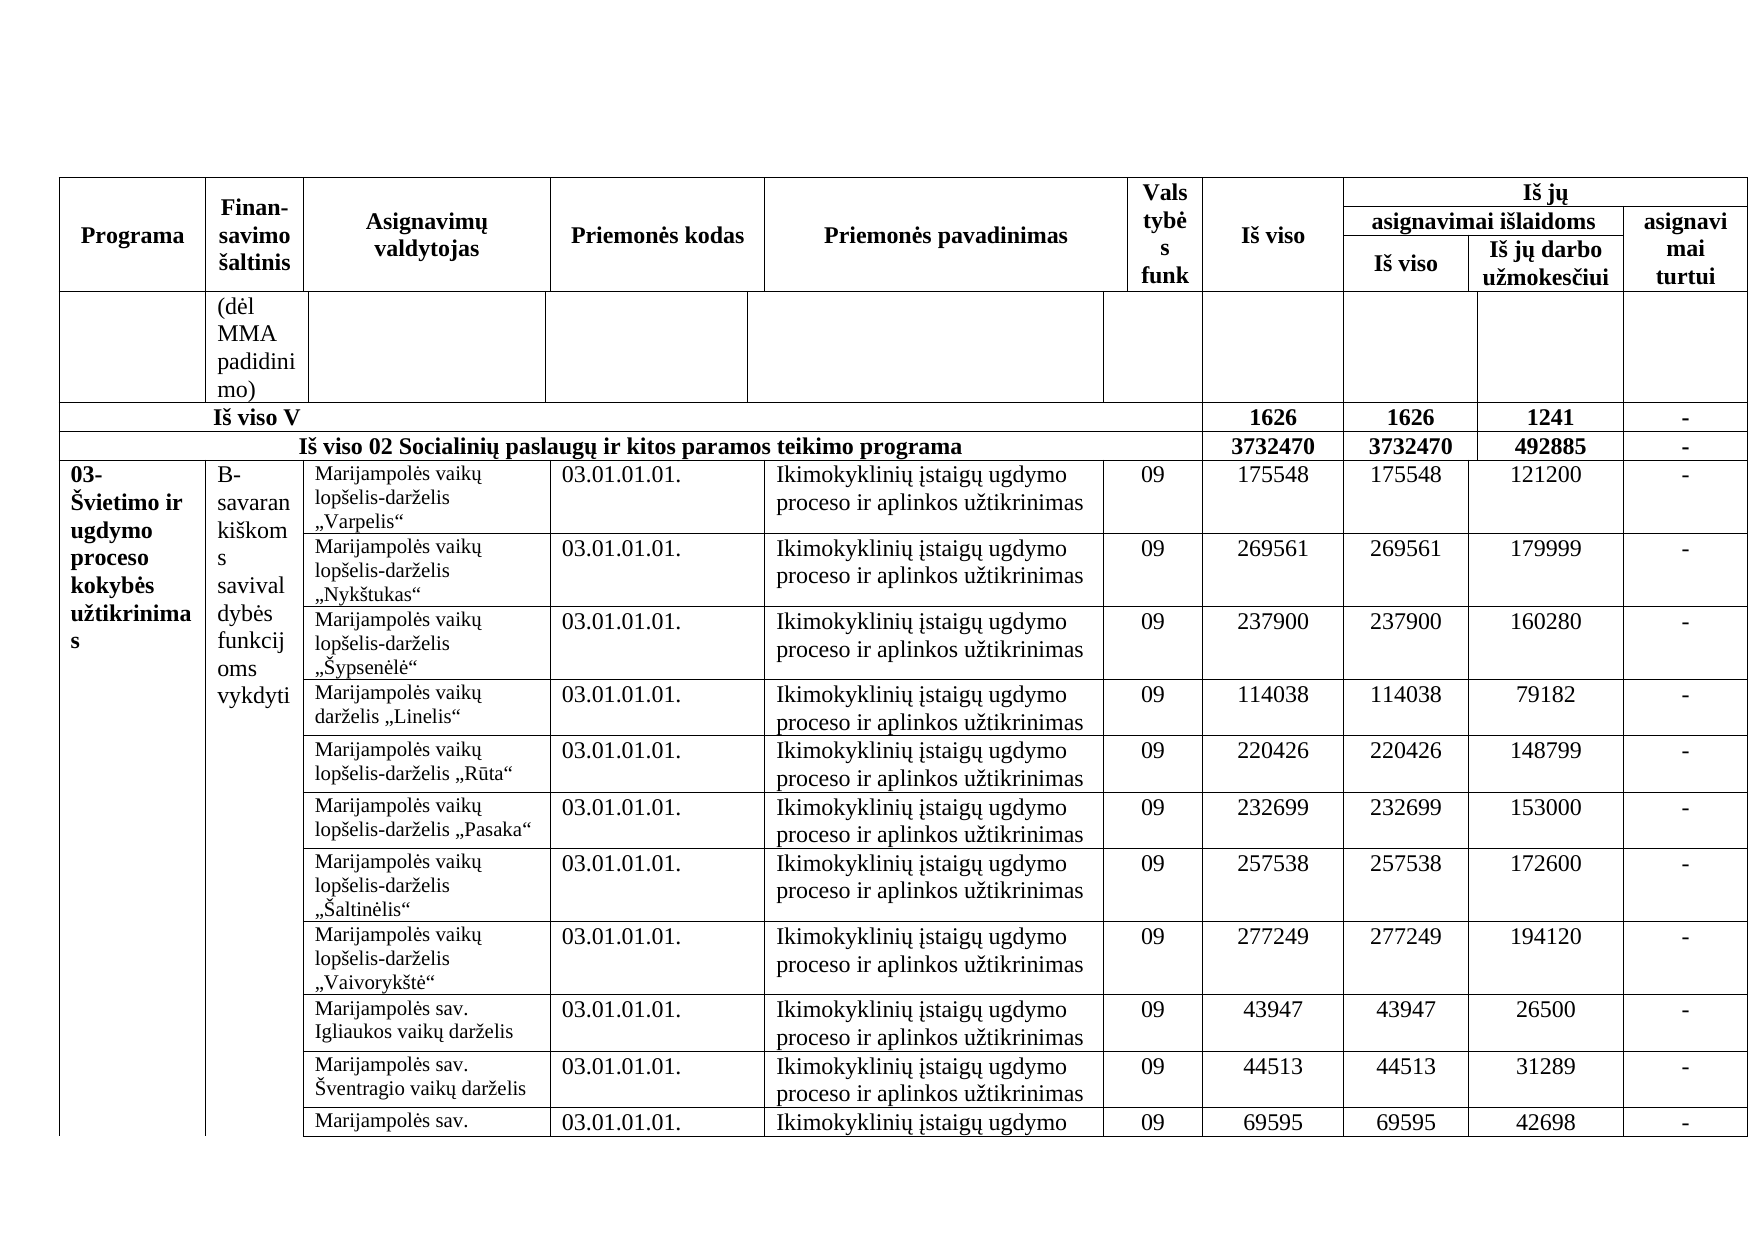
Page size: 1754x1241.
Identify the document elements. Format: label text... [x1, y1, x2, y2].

table_cell 148799 [1469, 736, 1623, 792]
table_cell 194120 [1469, 922, 1623, 994]
table_cell 172600 [1469, 849, 1623, 921]
table_cell [1748, 1107, 1754, 1136]
table_header Programa [60, 178, 205, 291]
table_cell 03.01.01.01. [551, 680, 764, 735]
table_cell Ikimokyklinių įstaigų ugdymo proceso ir aplinkos užtikrinimas [765, 607, 1103, 679]
table_cell 160280 [1469, 607, 1623, 679]
table_cell [60, 292, 205, 402]
table_cell [60, 1051, 205, 1107]
table_cell 03.01.01.01. [551, 607, 764, 679]
table_cell 43947 [1344, 995, 1468, 1051]
table_cell 03.01.01.01. [551, 534, 764, 606]
table_cell 220426 [1344, 736, 1468, 792]
table_cell [1748, 994, 1754, 1051]
table_cell 03.01.01.01. [551, 461, 764, 533]
table_cell Iš jų darbo užmokesčiui [1469, 236, 1623, 291]
table_cell Ikimokyklinių įstaigų ugdymo proceso ir aplinkos užtikrinimas [765, 849, 1103, 921]
table_cell Marijampolės vaikų lopšelis-darželis „Nykštukas“ [304, 534, 550, 606]
table_cell 232699 [1344, 793, 1468, 848]
table_cell Iš viso [1344, 236, 1468, 291]
table_cell Ikimokyklinių įstaigų ugdymo proceso ir aplinkos užtikrinimas [765, 1052, 1103, 1107]
table_cell - [1624, 793, 1747, 848]
table_cell Ikimokyklinių įstaigų ugdymo proceso ir aplinkos užtikrinimas [765, 793, 1103, 848]
table_cell 09 [1104, 922, 1202, 994]
table_cell - [1624, 995, 1747, 1051]
table_cell Marijampolės vaikų lopšelis-darželis „Rūta“ [304, 736, 550, 792]
table_cell 232699 [1203, 793, 1343, 848]
table_header Iš viso [1203, 178, 1343, 291]
table_cell [60, 1107, 205, 1136]
table_cell 257538 [1203, 849, 1343, 921]
table_cell 44513 [1203, 1052, 1343, 1107]
table_cell 492885 [1478, 432, 1623, 459]
table_cell 69595 [1344, 1108, 1468, 1136]
table_cell 1241 [1478, 403, 1623, 431]
table_cell B-savarankiškoms savivaldybės funkcijoms vykdyti [206, 461, 303, 921]
table_cell 237900 [1203, 607, 1343, 679]
table_cell 1626 [1203, 403, 1343, 431]
table_header Asignavimų valdytojas [304, 178, 550, 291]
table_cell 09 [1104, 736, 1202, 792]
table_cell 69595 [1203, 1108, 1343, 1136]
table_cell [1748, 206, 1754, 234]
table_cell - [1624, 736, 1747, 792]
table_cell [309, 292, 545, 402]
table_cell [1748, 235, 1754, 291]
table_cell [206, 921, 303, 994]
table_cell 03.01.01.01. [551, 793, 764, 848]
table_cell - [1624, 292, 1747, 402]
table_cell - [1624, 403, 1747, 431]
table_cell Iš viso 02 Socialinių paslaugų ir kitos paramos teikimo programa [60, 432, 1202, 459]
table_cell [206, 994, 303, 1051]
table_cell 09 [1104, 680, 1202, 735]
table_cell 03.01.01.01. [551, 995, 764, 1051]
table_cell Marijampolės vaikų lopšelis-darželis „Pasaka“ [304, 793, 550, 848]
table_cell - [1624, 461, 1747, 533]
table_cell Marijampolės sav. [304, 1108, 550, 1136]
table_cell Ikimokyklinių įstaigų ugdymo proceso ir aplinkos užtikrinimas [765, 461, 1103, 533]
table_cell Iš viso V [60, 403, 1202, 431]
table_header Priemonės pavadinimas [765, 178, 1127, 291]
table_cell - [1624, 680, 1747, 735]
table_cell 179999 [1469, 534, 1623, 606]
table_header Valstybės funkcija [1128, 178, 1202, 291]
table_cell [1478, 292, 1623, 402]
table_cell asignavimai turtui įsigyti [1624, 207, 1747, 291]
table_header Iš jų [1344, 178, 1747, 206]
table_cell [546, 292, 747, 402]
table_cell [60, 921, 205, 994]
table_cell 09 [1104, 793, 1202, 848]
table_cell 269561 [1203, 534, 1343, 606]
table_cell - [1624, 432, 1747, 459]
table_cell [1748, 679, 1754, 735]
table_cell - [1624, 922, 1747, 994]
table_header Finan-savimo šaltinis [206, 178, 303, 291]
table_cell [206, 1107, 303, 1136]
table_cell Marijampolės vaikų lopšelis-darželis „Šypsenėlė“ [304, 607, 550, 679]
table_cell - [1624, 1108, 1747, 1136]
table_cell [1203, 292, 1343, 402]
table_cell 09 [1104, 849, 1202, 921]
table_cell 269561 [1344, 534, 1468, 606]
table_cell Marijampolės vaikų lopšelis-darželis „Vaivorykštė“ [304, 922, 550, 994]
table_cell 44513 [1344, 1052, 1468, 1107]
table_cell [1748, 533, 1754, 606]
table_cell 09 [1104, 995, 1202, 1051]
table_cell [1748, 735, 1754, 792]
table_cell 114038 [1344, 680, 1468, 735]
table_cell 42698 [1469, 1108, 1623, 1136]
table_cell 257538 [1344, 849, 1468, 921]
table_header [1748, 177, 1754, 206]
table_cell [1748, 792, 1754, 848]
table_cell 09 [1104, 534, 1202, 606]
table_cell 09 [1104, 607, 1202, 679]
table_cell Ikimokyklinių įstaigų ugdymo proceso ir aplinkos užtikrinimas [765, 922, 1103, 994]
table_cell (dėl MMA padidinimo) [206, 292, 308, 402]
table_cell [748, 292, 1103, 402]
table_cell 175548 [1203, 461, 1343, 533]
table_cell Marijampolės vaikų lopšelis-darželis „Šaltinėlis“ [304, 849, 550, 921]
table_cell [1748, 921, 1754, 994]
table_cell 277249 [1203, 922, 1343, 994]
table_cell [1748, 291, 1754, 402]
table_cell 31289 [1469, 1052, 1623, 1107]
table_cell [60, 994, 205, 1051]
table_cell 03.01.01.01. [551, 849, 764, 921]
table_cell 220426 [1203, 736, 1343, 792]
table_cell Marijampolės sav. Šventragio vaikų darželis [304, 1052, 550, 1107]
table_cell [1748, 402, 1754, 431]
table_cell 79182 [1469, 680, 1623, 735]
table_cell - [1624, 849, 1747, 921]
table_cell 03.01.01.01. [551, 922, 764, 994]
table_cell 26500 [1469, 995, 1623, 1051]
table_cell 09 [1104, 461, 1202, 533]
table_cell Marijampolės sav. Igliaukos vaikų darželis [304, 995, 550, 1051]
table_cell asignavimai išlaidoms [1344, 207, 1623, 234]
table_cell 175548 [1344, 461, 1468, 533]
table_cell 10 [1104, 292, 1202, 402]
table_cell Ikimokyklinių įstaigų ugdymo [765, 1108, 1103, 1136]
table_cell Marijampolės vaikų darželis „Linelis“ [304, 680, 550, 735]
table_cell [1748, 460, 1754, 533]
table_cell Ikimokyklinių įstaigų ugdymo proceso ir aplinkos užtikrinimas [765, 995, 1103, 1051]
table_cell Marijampolės vaikų lopšelis-darželis „Varpelis“ [304, 461, 550, 533]
table_cell 121200 [1469, 461, 1623, 533]
table_cell 277249 [1344, 922, 1468, 994]
table_cell - [1624, 1052, 1747, 1107]
table_cell - [1624, 534, 1747, 606]
table_cell 3732470 [1203, 432, 1343, 459]
table_header Priemonės kodas [551, 178, 764, 291]
table_cell 153000 [1469, 793, 1623, 848]
table_cell 03.01.01.01. [551, 736, 764, 792]
table_cell [1748, 1051, 1754, 1107]
table_cell 03- Švietimo ir ugdymo proceso kokybės užtikrinimas [60, 461, 205, 921]
table_cell 03.01.01.01. [551, 1108, 764, 1136]
table_cell 237900 [1344, 607, 1468, 679]
table_cell Ikimokyklinių įstaigų ugdymo proceso ir aplinkos užtikrinimas [765, 680, 1103, 735]
table_cell 09 [1104, 1052, 1202, 1107]
table_cell [1344, 292, 1477, 402]
table_cell 3732470 [1344, 432, 1477, 459]
table_cell [1748, 431, 1754, 459]
table_cell 09 [1104, 1108, 1202, 1136]
table_cell 43947 [1203, 995, 1343, 1051]
table_cell Ikimokyklinių įstaigų ugdymo proceso ir aplinkos užtikrinimas [765, 736, 1103, 792]
table_cell [1748, 606, 1754, 679]
table_cell [206, 1051, 303, 1107]
table_cell Ikimokyklinių įstaigų ugdymo proceso ir aplinkos užtikrinimas [765, 534, 1103, 606]
table_cell 03.01.01.01. [551, 1052, 764, 1107]
table_cell 114038 [1203, 680, 1343, 735]
table_cell 1626 [1344, 403, 1477, 431]
table_cell [1748, 848, 1754, 921]
table_cell - [1624, 607, 1747, 679]
